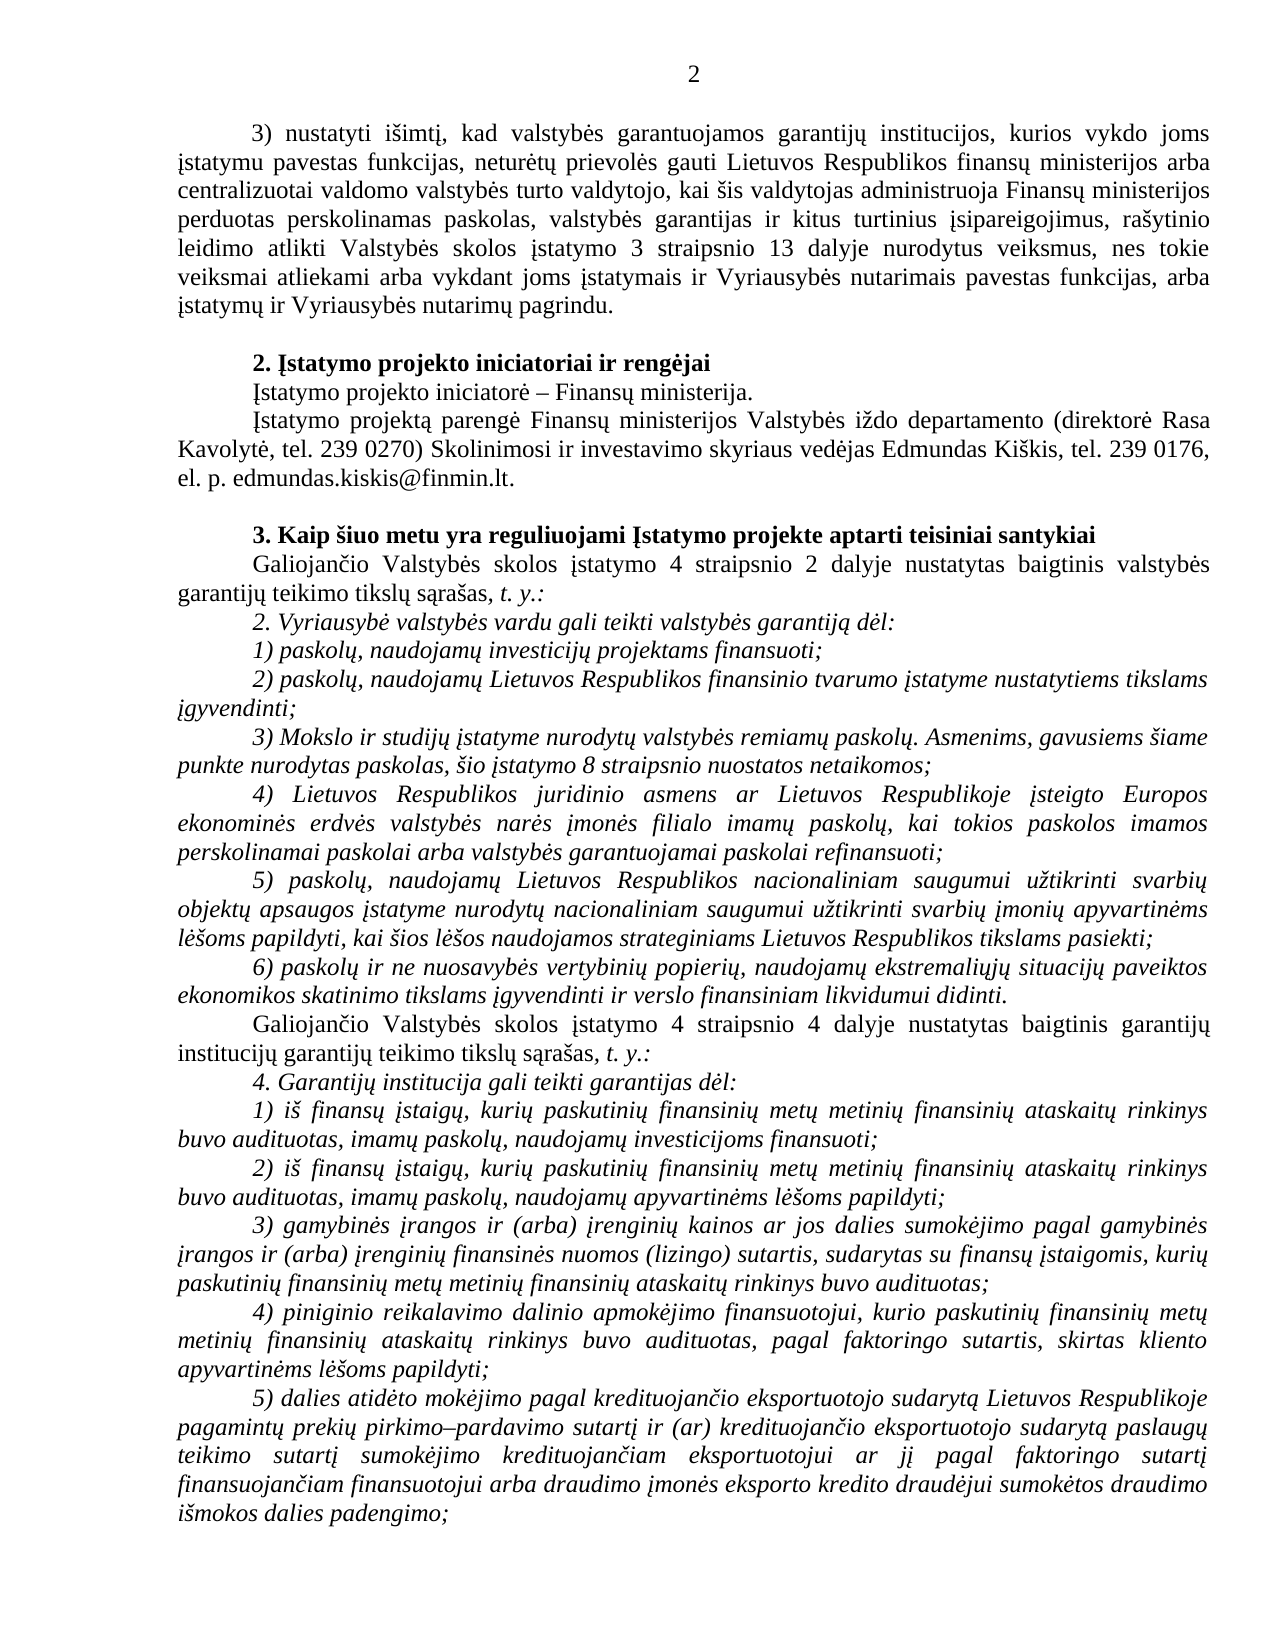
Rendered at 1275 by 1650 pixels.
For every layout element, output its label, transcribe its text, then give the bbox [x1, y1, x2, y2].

text 2) paskolų, naudojamų Lietuvos Respublikos finansinio tvarumo įstatyme nustatytiems tikslams įgyvendinti; [177, 664, 1211, 722]
text 4) piniginio reikalavimo dalinio apmokėjimo finansuotojui, kurio paskutinių finansinių metų metinių finansinių ataskaitų rinkinys buvo audituotas, pagal faktoringo sutartis, skirtas kliento apyvartinėms lėšoms papildyti; [177, 1297, 1211, 1383]
text 3) Mokslo ir studijų įstatyme nurodytų valstybės remiamų paskolų. Asmenims, gavusiems šiame punkte nurodytas paskolas, šio įstatymo 8 straipsnio nuostatos netaikomos; [177, 722, 1211, 779]
text 2. Vyriausybė valstybės vardu gali teikti valstybės garantiją dėl: [177, 607, 1211, 636]
text 4) Lietuvos Respublikos juridinio asmens ar Lietuvos Respublikoje įsteigto Europos ekonominės erdvės valstybės narės įmonės filialo imamų paskolų, kai tokios paskolos imamos perskolinamai paskolai arba valstybės garantuojamai paskolai refinansuoti; [177, 779, 1211, 866]
text 5) dalies atidėto mokėjimo pagal kredituojančio eksportuotojo sudarytą Lietuvos Respublikoje pagamintų prekių pirkimo–pardavimo sutartį ir (ar) kredituojančio eksportuotojo sudarytą paslaugų teikimo sutartį sumokėjimo kredituojančiam eksportuotojui ar jį pagal faktoringo sutartį finansuojančiam finansuotojui arba draudimo įmonės eksporto kredito draudėjui sumokėtos draudimo išmokos dalies padengimo; [177, 1383, 1211, 1527]
text 2) iš finansų įstaigų, kurių paskutinių finansinių metų metinių finansinių ataskaitų rinkinys buvo audituotas, imamų paskolų, naudojamų apyvartinėms lėšoms papildyti; [177, 1153, 1211, 1211]
text 6) paskolų ir ne nuosavybės vertybinių popierių, naudojamų ekstremaliųjų situacijų paveiktos ekonomikos skatinimo tikslams įgyvendinti ir verslo finansiniam likvidumui didinti. [177, 952, 1211, 1009]
text 1) iš finansų įstaigų, kurių paskutinių finansinių metų metinių finansinių ataskaitų rinkinys buvo audituotas, imamų paskolų, naudojamų investicijoms finansuoti; [177, 1096, 1211, 1153]
text 5) paskolų, naudojamų Lietuvos Respublikos nacionaliniam saugumui užtikrinti svarbių objektų apsaugos įstatyme nurodytų nacionaliniam saugumui užtikrinti svarbių įmonių apyvartinėms lėšoms papildyti, kai šios lėšos naudojamos strateginiams Lietuvos Respublikos tikslams pasiekti; [177, 866, 1211, 952]
text 4. Garantijų institucija gali teikti garantijas dėl: [177, 1067, 1211, 1096]
text 1) paskolų, naudojamų investicijų projektams finansuoti; [177, 636, 1211, 664]
text Galiojančio Valstybės skolos įstatymo 4 straipsnio 4 dalyje nustatytas baigtinis garantijų institucijų garantijų teikimo tikslų sąrašas, t. y.: [177, 1009, 1211, 1067]
text Įstatymo projektą parengė Finansų ministerijos Valstybės iždo departamento (direktorė Rasa Kavolytė, tel. 239 0270) Skolinimosi ir investavimo skyriaus vedėjas Edmundas Kiškis, tel. 239 0176, el. p. edmundas.kiskis@finmin.lt. [177, 406, 1211, 492]
text Galiojančio Valstybės skolos įstatymo 4 straipsnio 2 dalyje nustatytas baigtinis valstybės garantijų teikimo tikslų sąrašas, t. y.: [177, 549, 1211, 607]
text 2. Įstatymo projekto iniciatoriai ir rengėjai [177, 348, 1211, 377]
text 3. Kaip šiuo metu yra reguliuojami Įstatymo projekte aptarti teisiniai santykiai [177, 521, 1211, 549]
text Įstatymo projekto iniciatorė – Finansų ministerija. [177, 377, 1211, 406]
text 3) nustatyti išimtį, kad valstybės garantuojamos garantijų institucijos, kurios vykdo joms įstatymu pavestas funkcijas, neturėtų prievolės gauti Lietuvos Respublikos finansų ministerijos arba centralizuotai valdomo valstybės turto valdytojo, kai šis valdytojas administruoja Finansų ministerijos perduotas perskolinamas paskolas, valstybės garantijas ir kitus turtinius įsipareigojimus, rašytinio leidimo atlikti Valstybės skolos įstatymo 3 straipsnio 13 dalyje nurodytus veiksmus, nes tokie veiksmai atliekami arba vykdant joms įstatymais ir Vyriausybės nutarimais pavestas funkcijas, arba įstatymų ir Vyriausybės nutarimų pagrindu. [177, 118, 1211, 319]
text 3) gamybinės įrangos ir (arba) įrenginių kainos ar jos dalies sumokėjimo pagal gamybinės įrangos ir (arba) įrenginių finansinės nuomos (lizingo) sutartis, sudarytas su finansų įstaigomis, kurių paskutinių finansinių metų metinių finansinių ataskaitų rinkinys buvo audituotas; [177, 1211, 1211, 1297]
